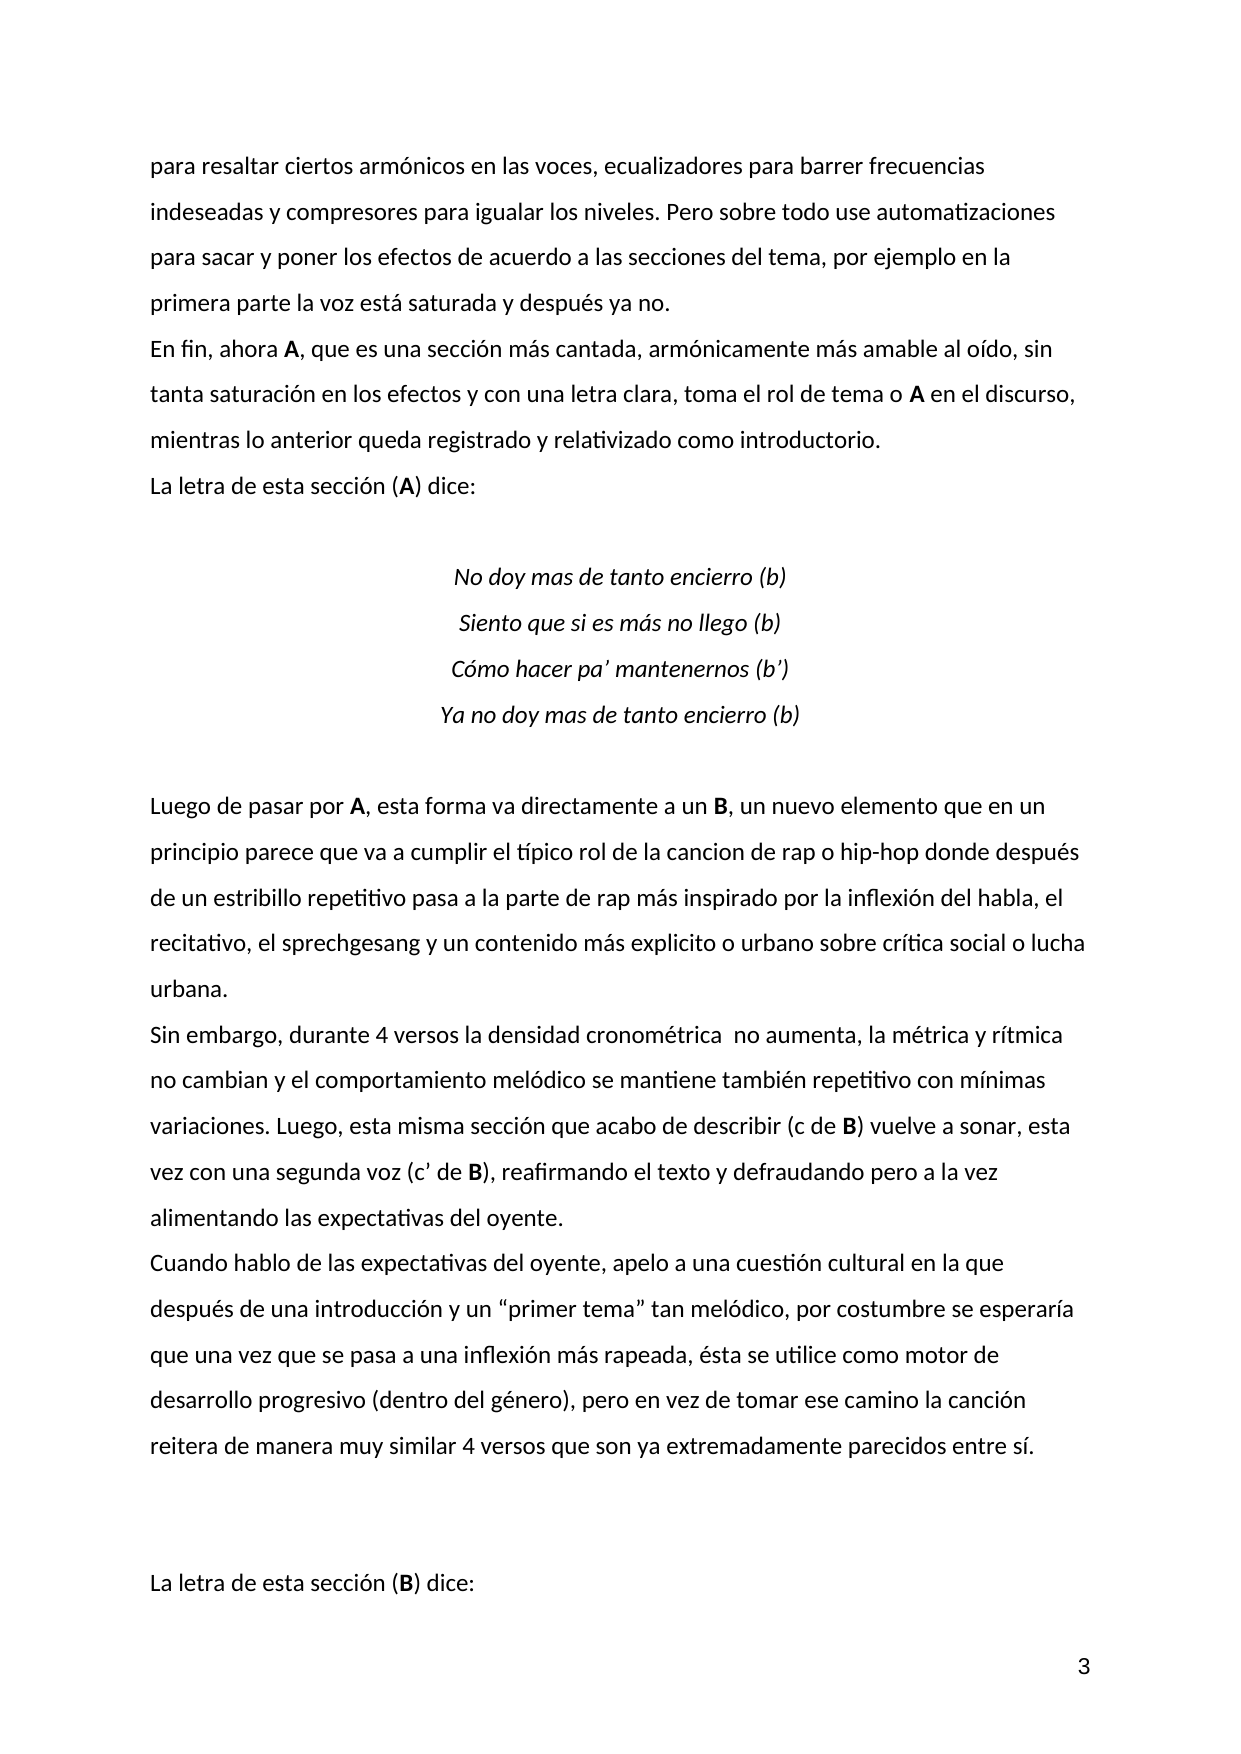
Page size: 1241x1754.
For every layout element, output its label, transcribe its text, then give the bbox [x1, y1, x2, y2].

text No doy mas de tanto encierro (b) [150, 562, 1090, 592]
text Cuando hablo de las expectativas del oyente, apelo a una cuestión cultural en la que después de una introducción y un “primer tema” tan melódico, por costumbre se esperaría que una vez que se pasa a una inflexión más rapeada, ésta se utilice como motor de desarrollo progresivo (dentro del género), pero en vez de tomar ese camino la canción reitera de manera muy similar 4 versos que son ya extremadamente parecidos entre sí. [150, 1247, 1090, 1461]
text Ya no doy mas de tanto encierro (b) [150, 699, 1090, 729]
text Luego de pasar por A, esta forma va directamente a un B, un nuevo elemento que en un principio parece que va a cumplir el típico rol de la cancion de rap o hip-hop donde después de un estribillo repetitivo pasa a la parte de rap más inspirado por la inflexión del habla, el recitativo, el sprechgesang y un contenido más explicito o urbano sobre crítica social o lucha urbana. [150, 790, 1090, 1004]
text La letra de esta sección (B) dice: [150, 1568, 1090, 1598]
text para resaltar ciertos armónicos en las voces, ecualizadores para barrer frecuencias indeseadas y compresores para igualar los niveles. Pero sobre todo use automatizaciones para sacar y poner los efectos de acuerdo a las secciones del tema, por ejemplo en la primera parte la voz está saturada y después ya no. [150, 150, 1090, 318]
text Siento que si es más no llego (b) [150, 607, 1090, 638]
text En fin, ahora A, que es una sección más cantada, armónicamente más amable al oído, sin tanta saturación en los efectos y con una letra clara, toma el rol de tema o A en el discurso, mientras lo anterior queda registrado y relativizado como introductorio. [150, 333, 1090, 455]
text Cómo hacer pa’ mantenernos (b’) [150, 653, 1090, 683]
text La letra de esta sección (A) dice: [150, 470, 1090, 501]
text Sin embargo, durante 4 versos la densidad cronométrica no aumenta, la métrica y rítmica no cambian y el comportamiento melódico se mantiene también repetitivo con mínimas variaciones. Luego, esta misma sección que acabo de describir (c de B) vuelve a sonar, esta vez con una segunda voz (c’ de B), reafirmando el texto y defraudando pero a la vez alimentando las expectativas del oyente. [150, 1019, 1090, 1232]
